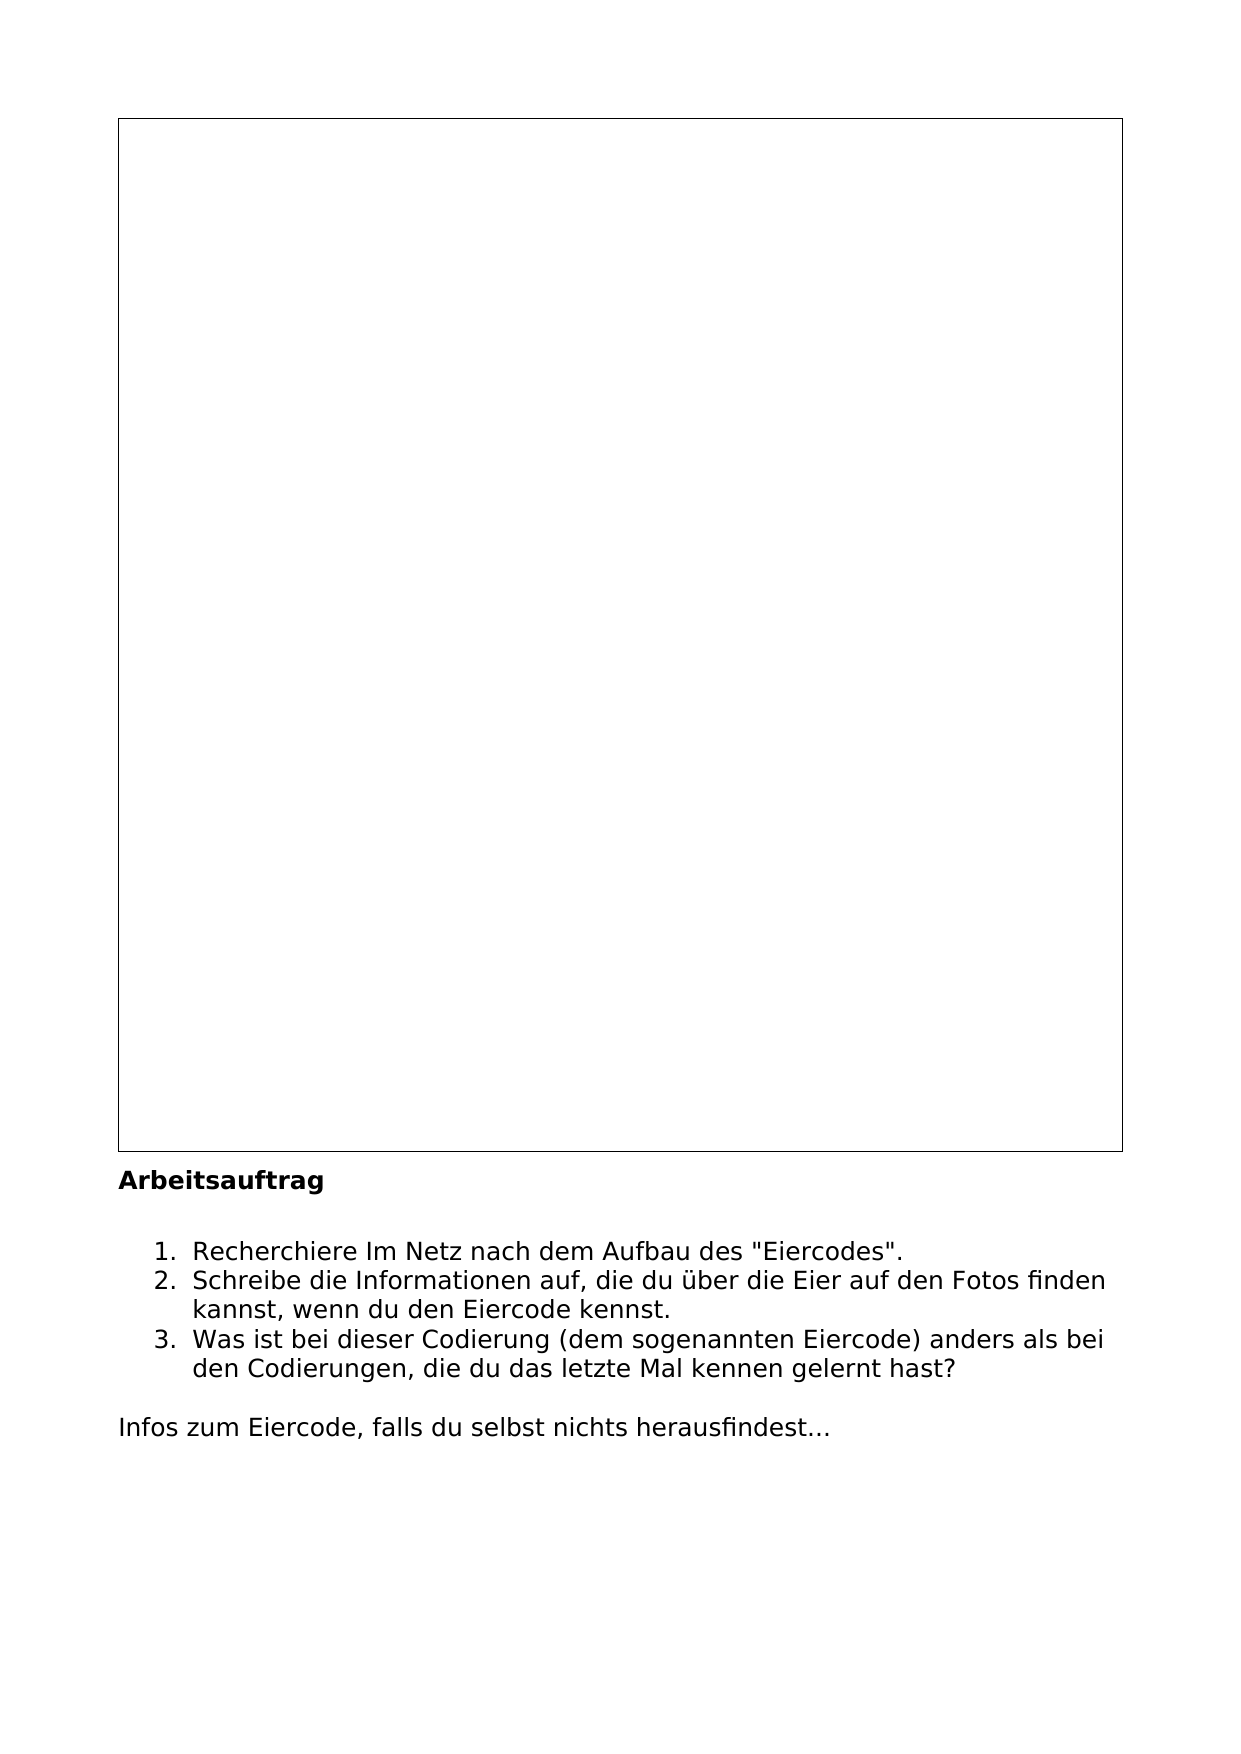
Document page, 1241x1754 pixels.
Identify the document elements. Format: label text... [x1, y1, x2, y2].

list Was ist bei dieser Codierung (dem sogenannten Eiercode) anders als bei den Codierungen, die du das letzte Mal kennen gelernt hast? [177, 1325, 1122, 1383]
list Schreibe die Informationen auf, die du über die Eier auf den Fotos finden kannst, wenn du den Eiercode kennst. [177, 1267, 1122, 1325]
text Arbeitsauftrag [118, 1166, 1122, 1195]
table_cell [119, 119, 1122, 1151]
text Infos zum Eiercode, falls du selbst nichts herausfindest... [118, 1413, 1122, 1442]
list Recherchiere Im Netz nach dem Aufbau des "Eiercodes". [177, 1237, 1122, 1267]
